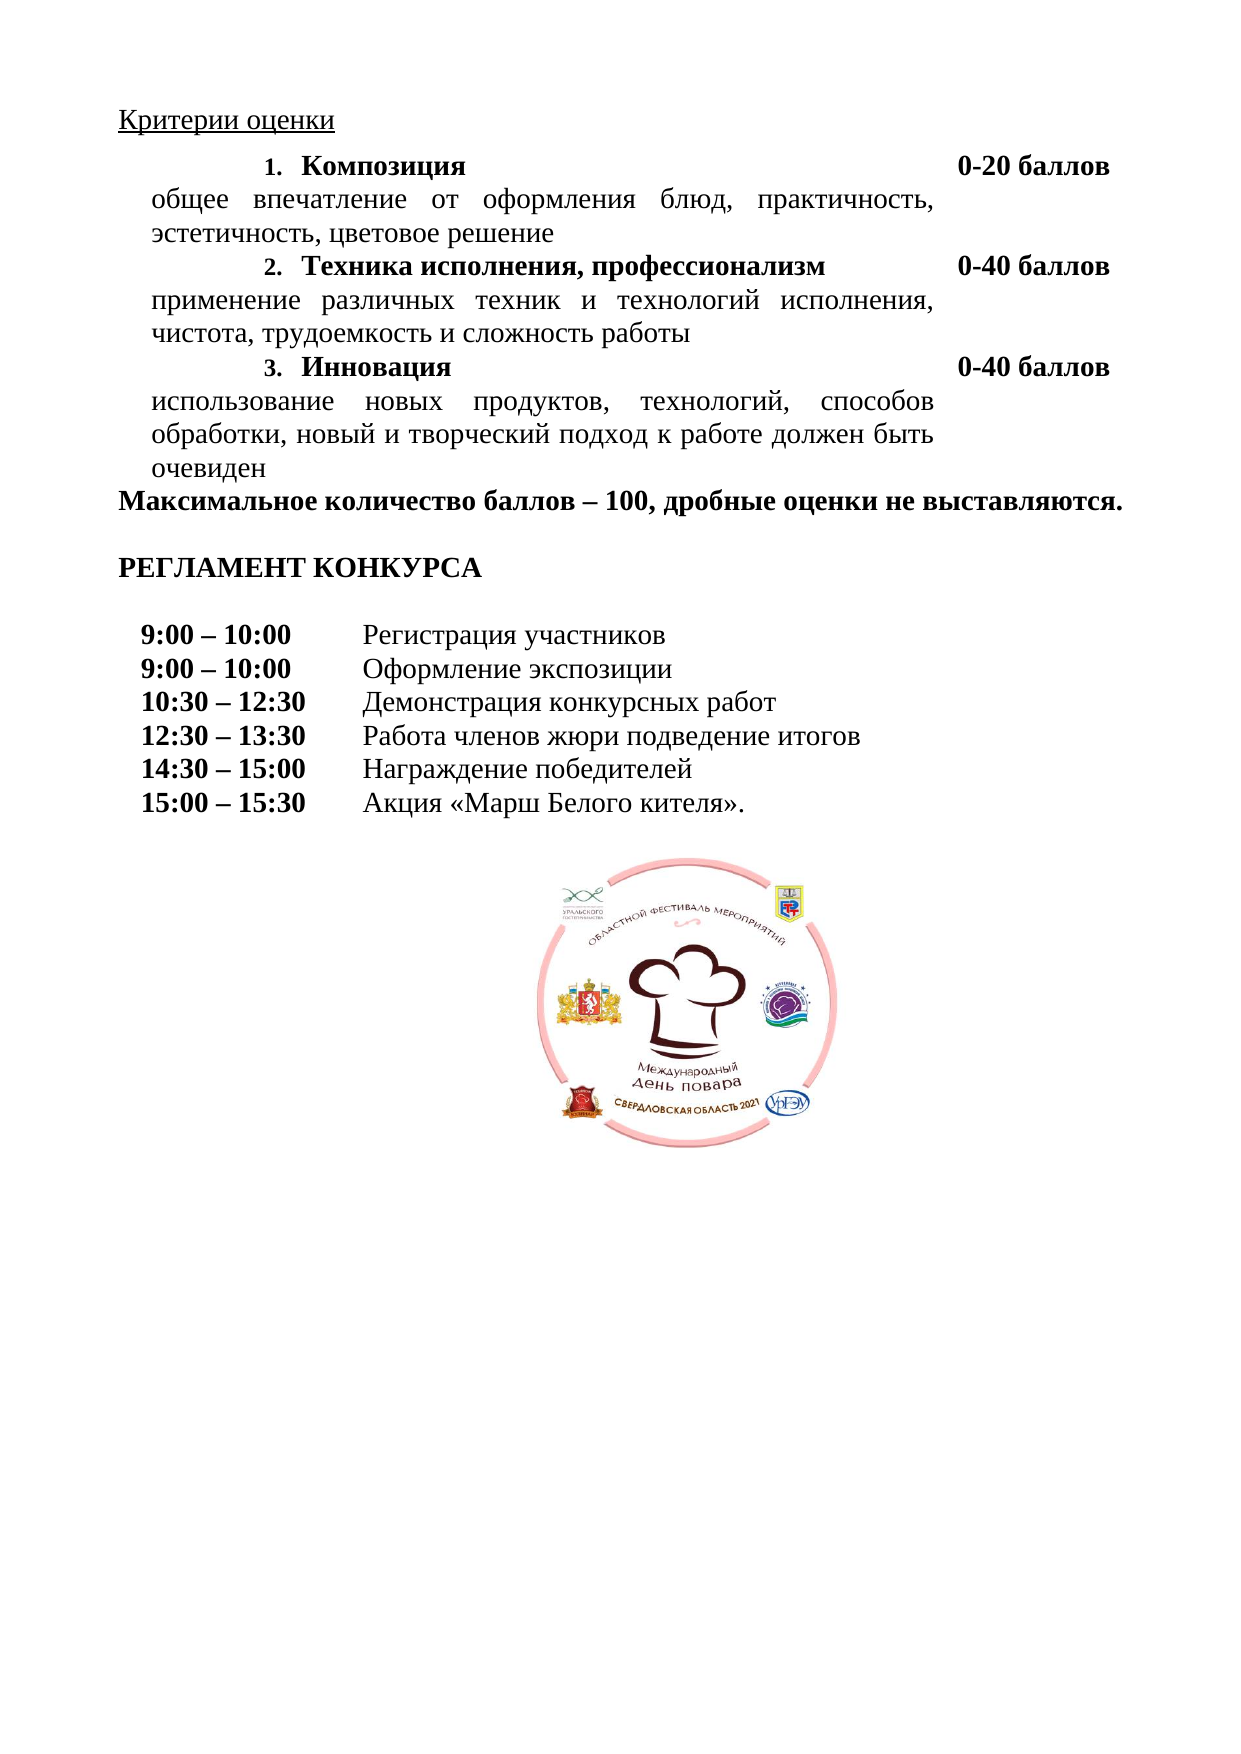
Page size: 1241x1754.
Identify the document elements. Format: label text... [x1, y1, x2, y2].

table_cell 14:30 – 15:00 [129, 752, 351, 785]
table_cell 12:30 – 13:30 [129, 718, 351, 752]
table_cell Инновация использование новых продуктов, технологий, способов обработки, новый и творческий подход к работе должен быть очевиден [140, 349, 946, 483]
table_cell Техника исполнения, профессионализм применение различных техник и технологий исполнения, чистота, трудоемкость и сложность работы [140, 249, 946, 349]
table_header Композиция общее впечатление от оформления блюд, практичность, эстетичность, цветовое решение [140, 148, 946, 248]
table_cell Оформление экспозиции [351, 651, 1178, 684]
table_cell 9:00 – 10:00 [129, 651, 351, 684]
text Критерии оценки [118, 102, 1181, 135]
table_header 0-20 баллов [946, 148, 1174, 248]
table_cell 0-40 баллов [946, 249, 1174, 349]
table_cell 10:30 – 12:30 [129, 685, 351, 718]
table_cell 15:00 – 15:30 [129, 785, 351, 852]
table_cell Демонстрация конкурсных работ [351, 685, 1178, 718]
table_header 9:00 – 10:00 [129, 618, 351, 651]
text Максимальное количество баллов – 100, дробные оценки не выставляются. [118, 483, 1181, 517]
table_cell 0-40 баллов [946, 349, 1174, 483]
table_header Регистрация участников [351, 618, 1178, 651]
table_cell Акция «Марш Белого кителя». [351, 785, 1178, 852]
text РЕГЛАМЕНТ КОНКУРСА [118, 550, 1181, 584]
table_cell Работа членов жюри подведение итогов [351, 718, 1178, 752]
table_cell Награждение победителей [351, 752, 1178, 785]
